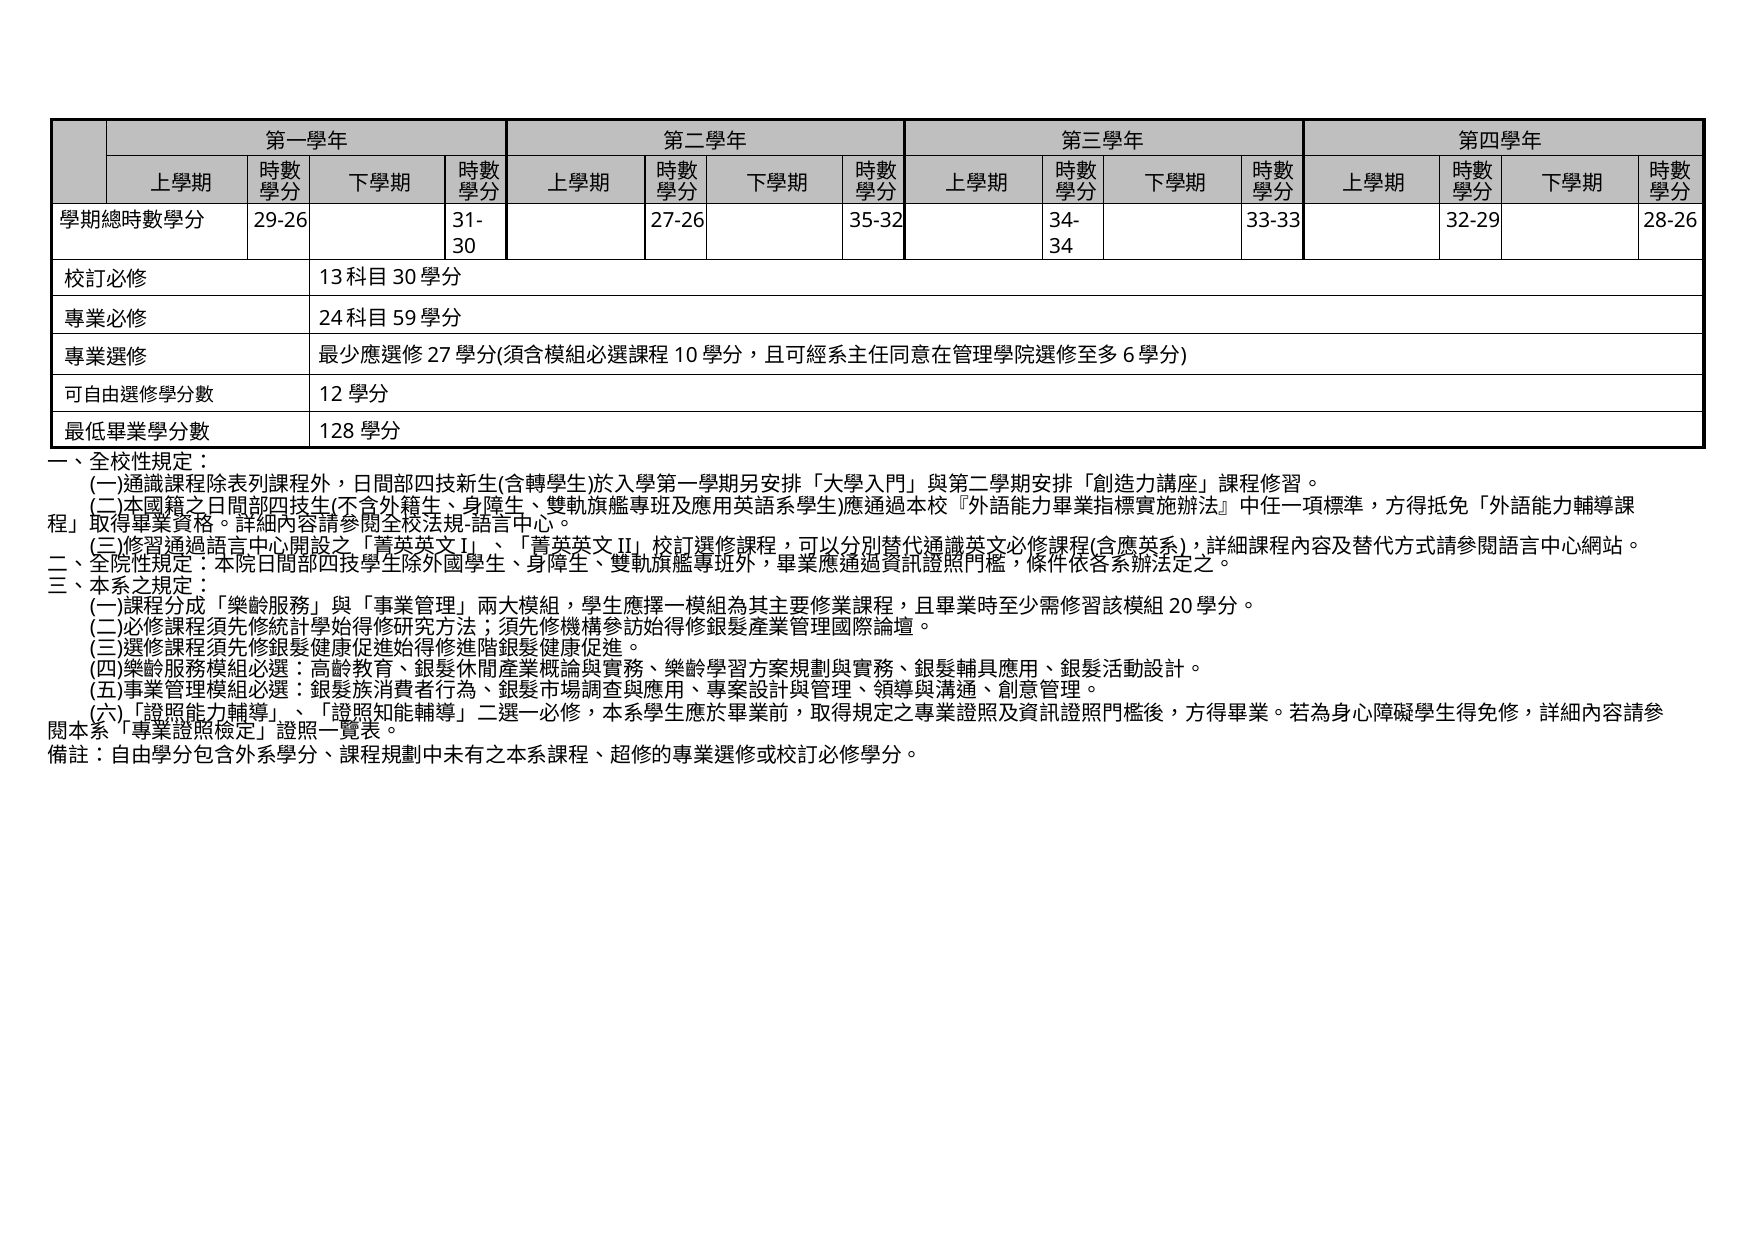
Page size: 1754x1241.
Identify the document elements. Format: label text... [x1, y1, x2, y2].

table_cell 下學期 [310, 156, 444, 203]
table_cell 27-26 [646, 204, 706, 259]
text 備註：自由學分包含外系學分、課程規劃中未有之本系課程、超修的專業選修或校訂必修學分。 [47, 744, 1714, 767]
table_header 第一學年 [107, 121, 505, 155]
table_cell 最低畢業學分數 [53, 412, 309, 446]
table_cell 32-29 [1440, 204, 1501, 259]
table_cell 學期總時數學分 [53, 204, 247, 259]
table_cell 時數 學分 [1440, 156, 1501, 203]
table_cell [1502, 204, 1638, 259]
text (一)課程分成「樂齡服務」與「事業管理」兩大模組，學生應擇一模組為其主要修業課程，且畢業時至少需修習該模組20學分。 [89, 597, 1714, 618]
table_cell 上學期 [1305, 156, 1439, 203]
text (四)樂齡服務模組必選：高齡教育、銀髮休閒產業概論與實務、樂齡學習方案規劃與實務、銀髮輔具應用、銀髮活動設計。 [89, 660, 1714, 681]
table_cell 29-26 [248, 204, 309, 259]
table_cell 時數 學分 [1639, 156, 1702, 203]
table_cell [310, 204, 444, 259]
table_cell 上學期 [107, 156, 247, 203]
text (三)修習通過語言中心開設之「菁英英文I」、「菁英英文II」校訂選修課程，可以分別替代通識英文必修課程(含應英系)，詳細課程內容及替代方式請參閱語言中心網站。二、全院性規定：本院日間部四技學生除外國學生、身障生、雙軌旗艦專班外，畢業應通過資訊證照門檻，條件依各系辦法定之。 [47, 537, 1675, 578]
table_cell 33-33 [1242, 204, 1302, 259]
text (五)事業管理模組必選：銀髮族消費者行為、銀髮市場調查與應用、專案設計與管理、領導與溝通、創意管理。 [89, 681, 1714, 702]
table_cell 31-30 [446, 204, 505, 259]
table_cell 時數 學分 [843, 156, 903, 203]
table_cell 專業必修 [53, 296, 309, 333]
table_cell 時數 學分 [1242, 156, 1302, 203]
table_cell 34-34 [1043, 204, 1103, 259]
table_cell 下學期 [707, 156, 842, 203]
table_cell 12 學分 [310, 375, 1702, 411]
text (二)本國籍之日間部四技生(不含外籍生、身障生、雙軌旗艦專班及應用英語系學生)應通過本校『外語能力畢業指標實施辦法』中任一項標準，方得抵免「外語能力輔導課程」取得畢業資格。詳細內容請參閱全校法規-語言中心。 [47, 497, 1673, 537]
table_cell [1305, 204, 1439, 259]
table_header 第三學年 [906, 121, 1302, 155]
table_header 第二學年 [508, 121, 903, 155]
table_cell 上學期 [508, 156, 644, 203]
table_cell [707, 204, 842, 259]
table_cell 28-26 [1639, 204, 1702, 259]
table_cell 專業選修 [53, 334, 309, 374]
table_cell 時數 學分 [248, 156, 309, 203]
table_cell 35-32 [843, 204, 903, 259]
text 三、本系之規定： [47, 578, 1714, 597]
table_cell 下學期 [1104, 156, 1241, 203]
table_cell 13科目30學分 [310, 260, 1702, 295]
table_cell 時數 學分 [1043, 156, 1103, 203]
table_header 第四學年 [1305, 121, 1702, 155]
text (六)「證照能力輔導」、「證照知能輔導」二選一必修，本系學生應於畢業前，取得規定之專業證照及資訊證照門檻後，方得畢業。若為身心障礙學生得免修，詳細內容請參閱本系「專業證照檢定」證照一覽表。 [47, 704, 1664, 744]
table_cell 下學期 [1502, 156, 1638, 203]
table_cell 上學期 [906, 156, 1042, 203]
table_cell 128 學分 [310, 412, 1702, 446]
text (二)必修課程須先修統計學始得修研究方法；須先修機構參訪始得修銀髮產業管理國際論壇。 [89, 618, 1714, 639]
table_cell 時數 學分 [646, 156, 706, 203]
text 一、全校性規定： [47, 449, 1714, 474]
table_cell 可自由選修學分數 [53, 375, 309, 411]
text (三)選修課程須先修銀髮健康促進始得修進階銀髮健康促進。 [89, 639, 1714, 660]
text (一)通識課程除表列課程外，日間部四技新生(含轉學生)於入學第一學期另安排「大學入門」與第二學期安排「創造力講座」課程修習。 [89, 474, 1714, 495]
table_cell [906, 204, 1042, 259]
table_cell [1104, 204, 1241, 259]
table_cell 最少應選修27學分(須含模組必選課程10學分，且可經系主任同意在管理學院選修至多6學分) [310, 334, 1702, 374]
table_header [53, 121, 106, 203]
table_cell [508, 204, 644, 259]
table_cell 24科目59學分 [310, 296, 1702, 333]
table_cell 校訂必修 [53, 260, 309, 295]
table_cell 時數 學分 [446, 156, 505, 203]
